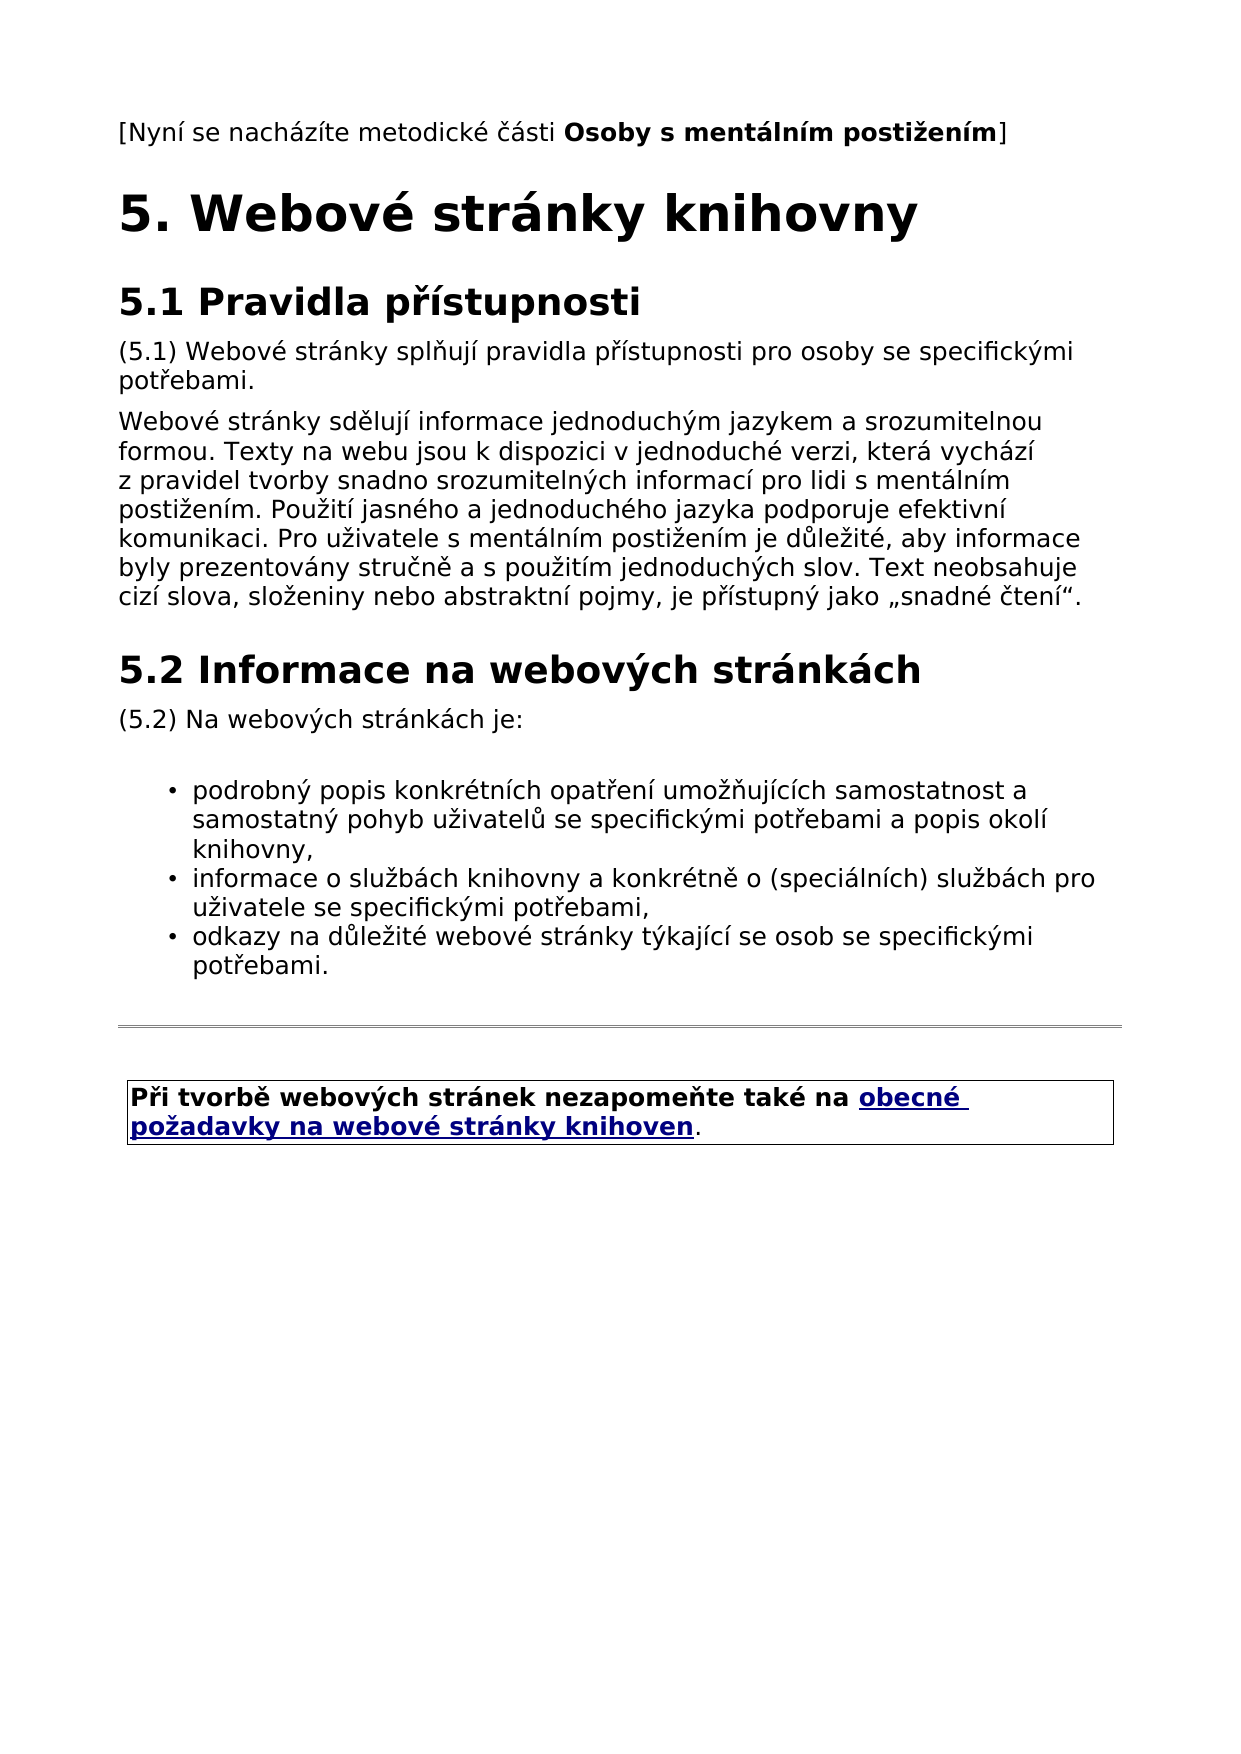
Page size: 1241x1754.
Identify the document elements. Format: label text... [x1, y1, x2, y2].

text [Nyní se nacházíte metodické části Osoby s mentálním postižením] [118, 118, 1122, 147]
table_header Při tvorbě webových stránek nezapomeňte také na obecné požadavky na webové stránky knihoven. [128, 1081, 1113, 1144]
list podrobný popis konkrétních opatření umožňujících samostatnost a samostatný pohyb uživatelů se specifickými potřebami a popis okolí knihovny, [177, 776, 1122, 864]
text (5.1) Webové stránky splňují pravidla přístupnosti pro osoby se specifickými potřebami. [118, 337, 1122, 395]
subtitle 5.1 Pravidla přístupnosti [118, 281, 1122, 324]
subtitle 5. Webové stránky knihovny [118, 185, 1122, 243]
list odkazy na důležité webové stránky týkající se osob se specifickými potřebami. [177, 922, 1122, 981]
text Webové stránky sdělují informace jednoduchým jazykem a srozumitelnou formou. Texty na webu jsou k dispozici v jednoduché verzi, která vychází z pravidel tvorby snadno srozumitelných informací pro lidi s mentálním postižením. Použití jasného a jednoduchého jazyka podporuje efektivní komunikaci. Pro uživatele s mentálním postižením je důležité, aby informace byly prezentovány stručně a s použitím jednoduchých slov. Text neobsahuje cizí slova, složeniny nebo abstraktní pojmy, je přístupný jako „snadné čtení“. [118, 407, 1122, 612]
list informace o službách knihovny a konkrétně o (speciálních) službách pro uživatele se specifickými potřebami, [177, 864, 1122, 922]
text (5.2) Na webových stránkách je: [118, 705, 1122, 734]
subtitle 5.2 Informace na webových stránkách [118, 649, 1122, 693]
